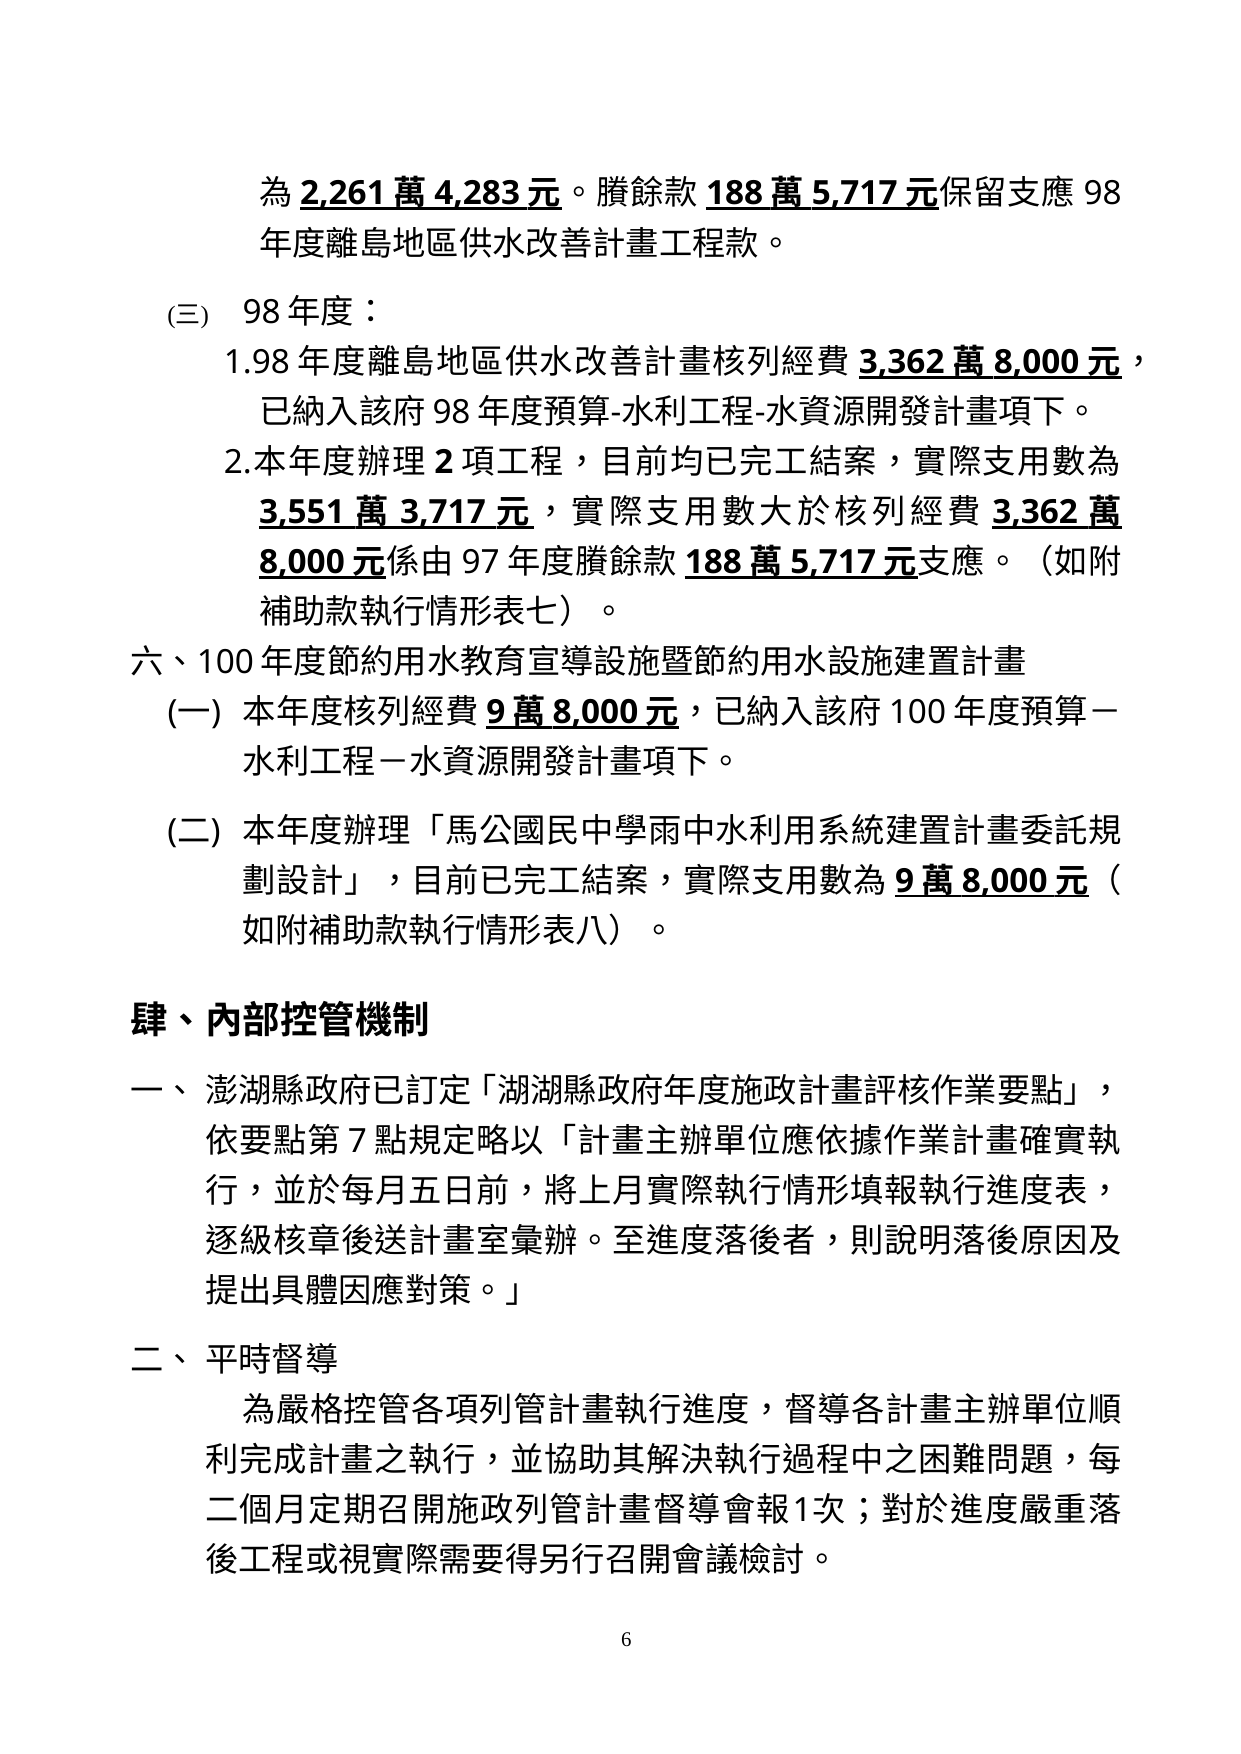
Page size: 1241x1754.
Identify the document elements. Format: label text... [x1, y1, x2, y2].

text 六、100年度節約用水教育宣導設施暨節約用水設施建置計畫 [130, 633, 1122, 683]
text 2.本年度辦理2項工程，目前均已完工結案，實際支用數為3,551萬3,717元，實際支用數大於核列經費3,362萬8,000元係由97年度賸餘款188萬5,717元支應。（如附補助款執行情形表七）。 [224, 433, 1122, 633]
text 1.98年度離島地區供水改善計畫核列經費3,362萬8,000元，已納入該府98年度預算-水利工程-水資源開發計畫項下。 [224, 333, 1122, 433]
list 澎湖縣政府已訂定「湖湖縣政府年度施政計畫評核作業要點」，依要點第7點規定略以「計畫主辦單位應依據作業計畫確實執行，並於每月五日前，將上月實際執行情形填報執行進度表，逐級核章後送計畫室彙辦。至進度落後者，則說明落後原因及提出具體因應對策。」 [130, 1062, 1122, 1312]
list 平時督導 [130, 1331, 1122, 1381]
list 98年度： [167, 283, 1122, 333]
text 2.該年度原辦理2項工程及1項物調補貼款案，目前均已結案，98年度增辦成功東衛水庫雨污水分流改善工程第二期（如附補助款執行情形表六），亦已完工。以上4項合計支用數為2,261萬4,283元。賸餘款188萬5,717元保留支應98年度離島地區供水改善計畫工程款。 [224, 164, 1122, 264]
list 本年度辦理「馬公國民中學雨中水利用系統建置計畫委託規劃設計」，目前已完工結案，實際支用數為9萬8,000元（如附補助款執行情形表八）。 [167, 802, 1122, 952]
text 為嚴格控管各項列管計畫執行進度，督導各計畫主辦單位順利完成計畫之執行，並協助其解決執行過程中之困難問題，每二個月定期召開施政列管計畫督導會報1次；對於進度嚴重落後工程或視實際需要得另行召開會議檢討。 [205, 1381, 1122, 1581]
list 本年度核列經費9萬8,000元，已納入該府100年度預算－水利工程－水資源開發計畫項下。 [167, 683, 1122, 783]
text 肆、內部控管機制 [130, 989, 1122, 1044]
